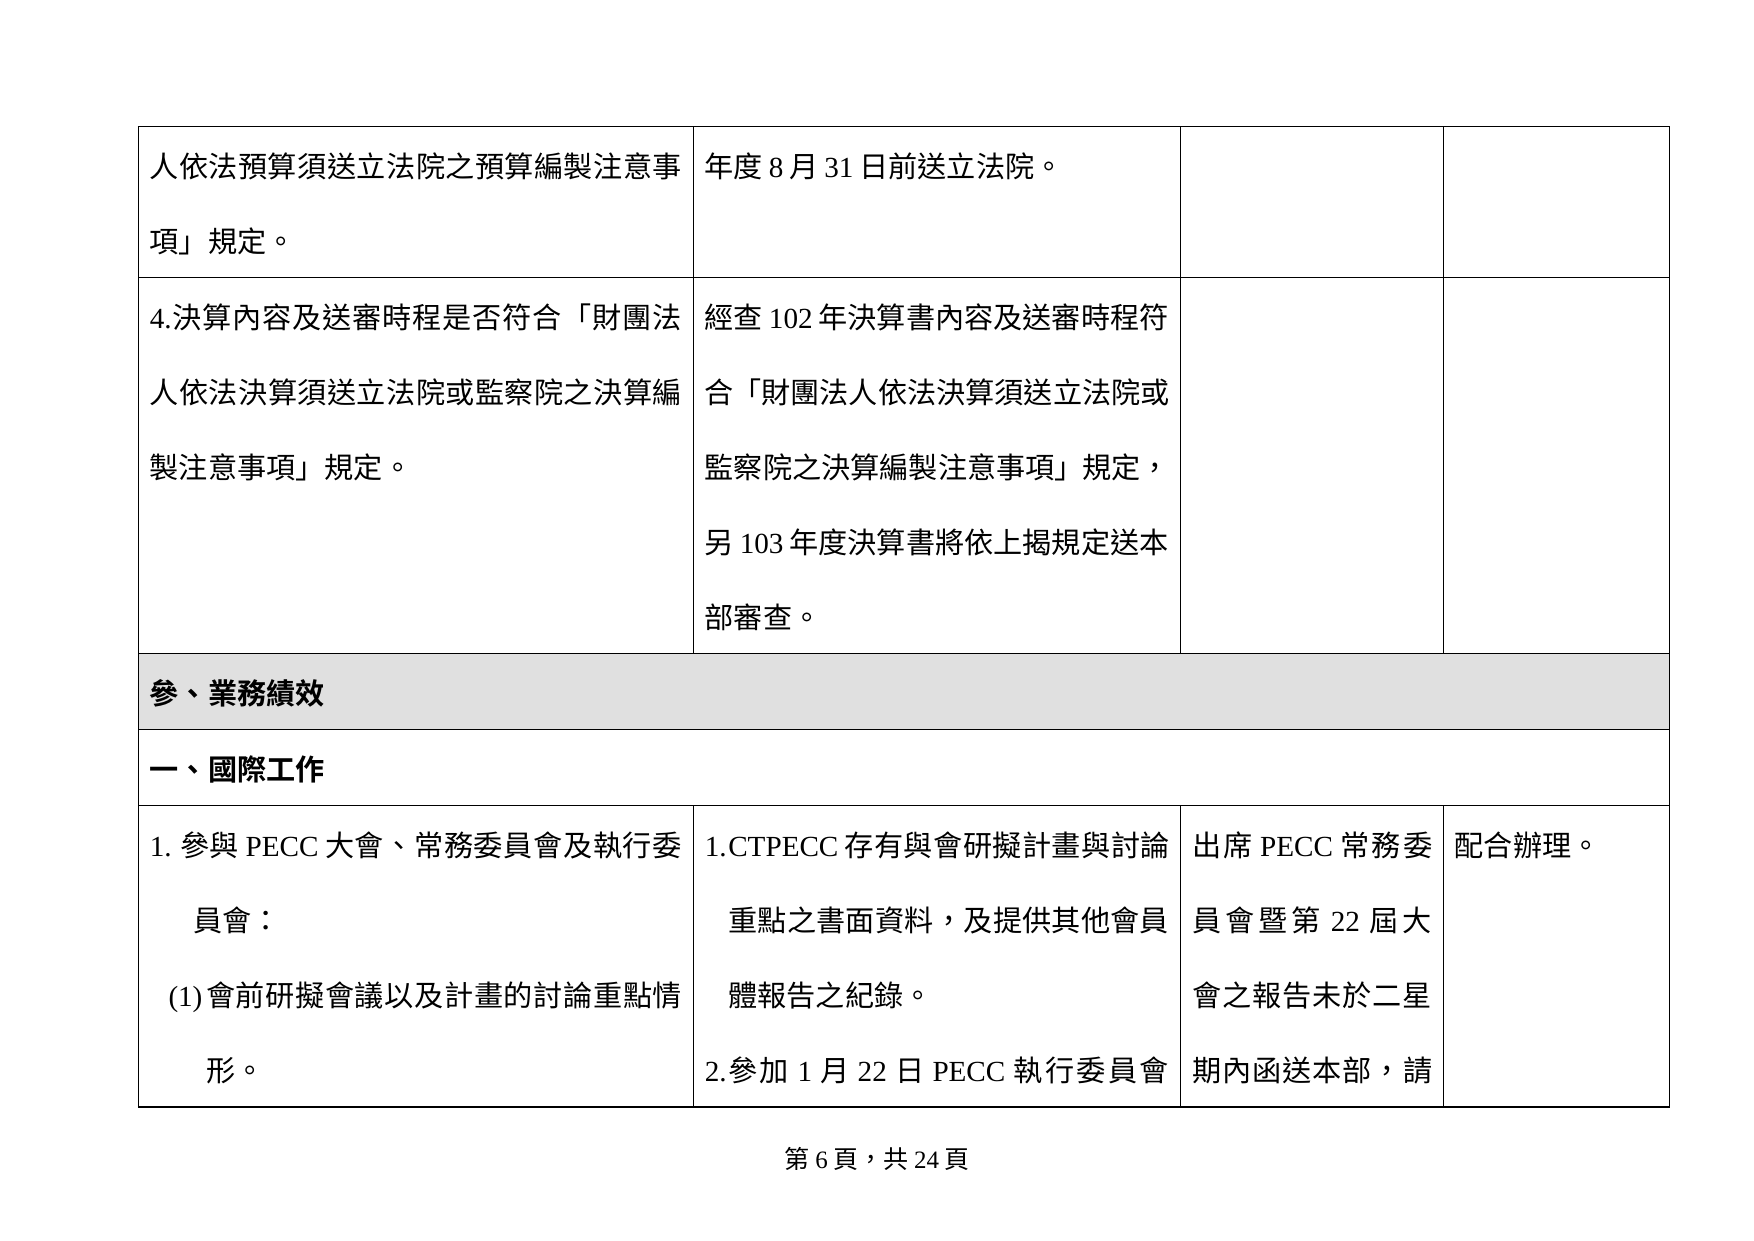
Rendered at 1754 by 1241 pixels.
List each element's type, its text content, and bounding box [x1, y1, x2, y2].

table_cell CTPECC存有與會研擬計畫與討論重點之書面資料，及提供其他會員體報告之紀錄。 參加1月22日PECC執行委員會 [694, 806, 1180, 1106]
table_cell [1181, 127, 1443, 277]
table_cell [1181, 278, 1443, 653]
table_cell 一、國際工作 [139, 730, 1669, 805]
table_cell 參、業務績效 [139, 654, 1669, 729]
table_cell 人依法預算須送立法院之預算編製注意事項」規定。 [139, 127, 693, 277]
table_cell 年度8月31日前送立法院。 [694, 127, 1180, 277]
table_cell 配合辦理。 [1444, 806, 1669, 1106]
table_cell 1. 參與PECC大會、常務委員會及執行委員會： 會前研擬會議以及計畫的討論重點情形。 會中與會代表發言要點及發表論文（報告）情形。 會後撰寫會議紀錄情形。 執委會每季或每半年不定期召開電話連線會議，每年召開一次國際會務會議情形。 PECC執委會電話會議紀錄函送本部情形。 會後是否於二星期內將出國報告書函送本部參考。 [139, 806, 693, 1106]
table_cell [1444, 278, 1669, 653]
table_cell 出席PECC常務委員會暨第22屆大會之報告未於二星期內函送本部，請 [1181, 806, 1443, 1106]
table_cell 4.決算內容及送審時程是否符合「財團法人依法決算須送立法院或監察院之決算編製注意事項」規定。 [139, 278, 693, 653]
table_cell [1444, 127, 1669, 277]
table_cell 經查102年決算書內容及送審時程符合「財團法人依法決算須送立法院或監察院之決算編製注意事項」規定，另103年度決算書將依上揭規定送本部審查。 [694, 278, 1180, 653]
